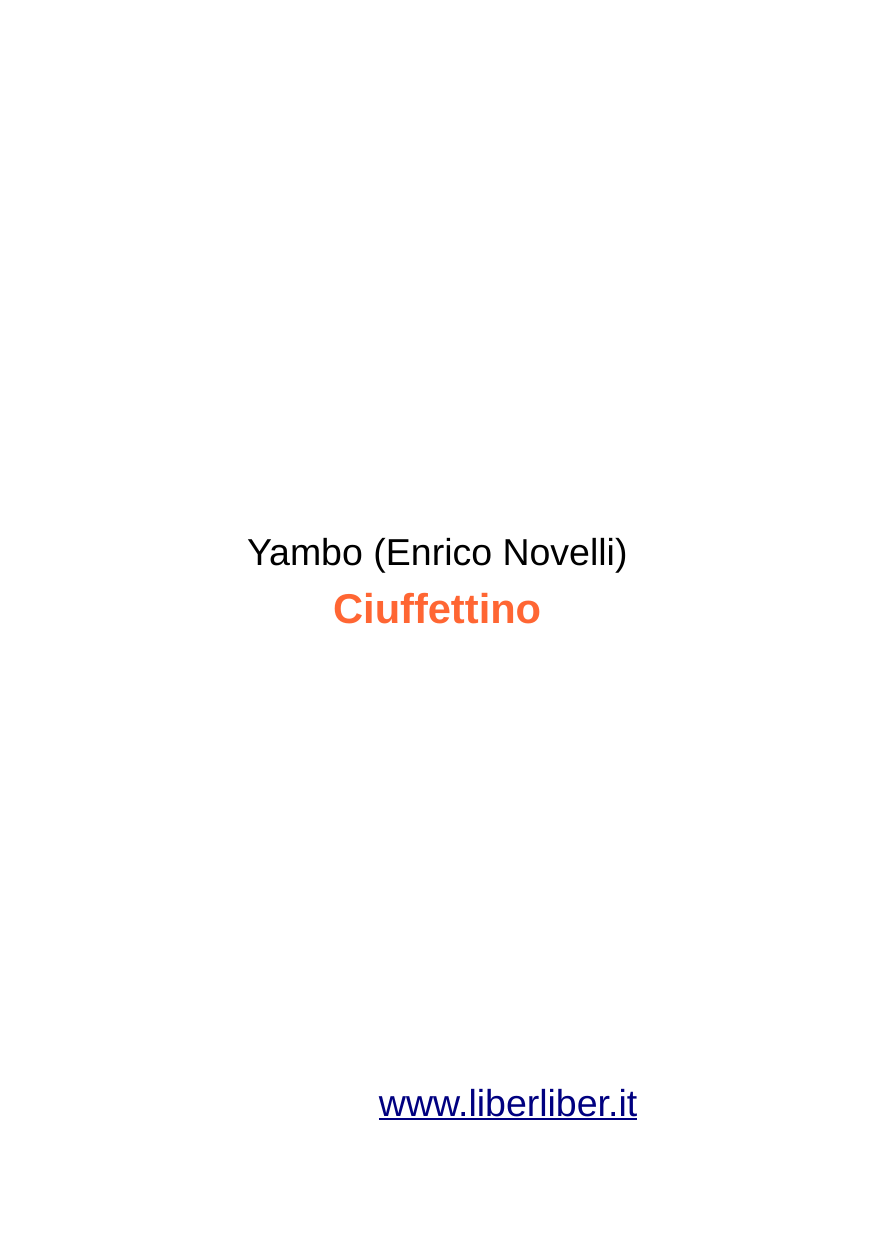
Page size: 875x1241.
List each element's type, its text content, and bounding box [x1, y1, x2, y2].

text [331, 1124, 685, 1128]
text Ciuffettino [94, 584, 779, 632]
text Yambo (Enrico Novelli) [94, 530, 779, 573]
text www.liberliber.it [331, 1081, 685, 1124]
